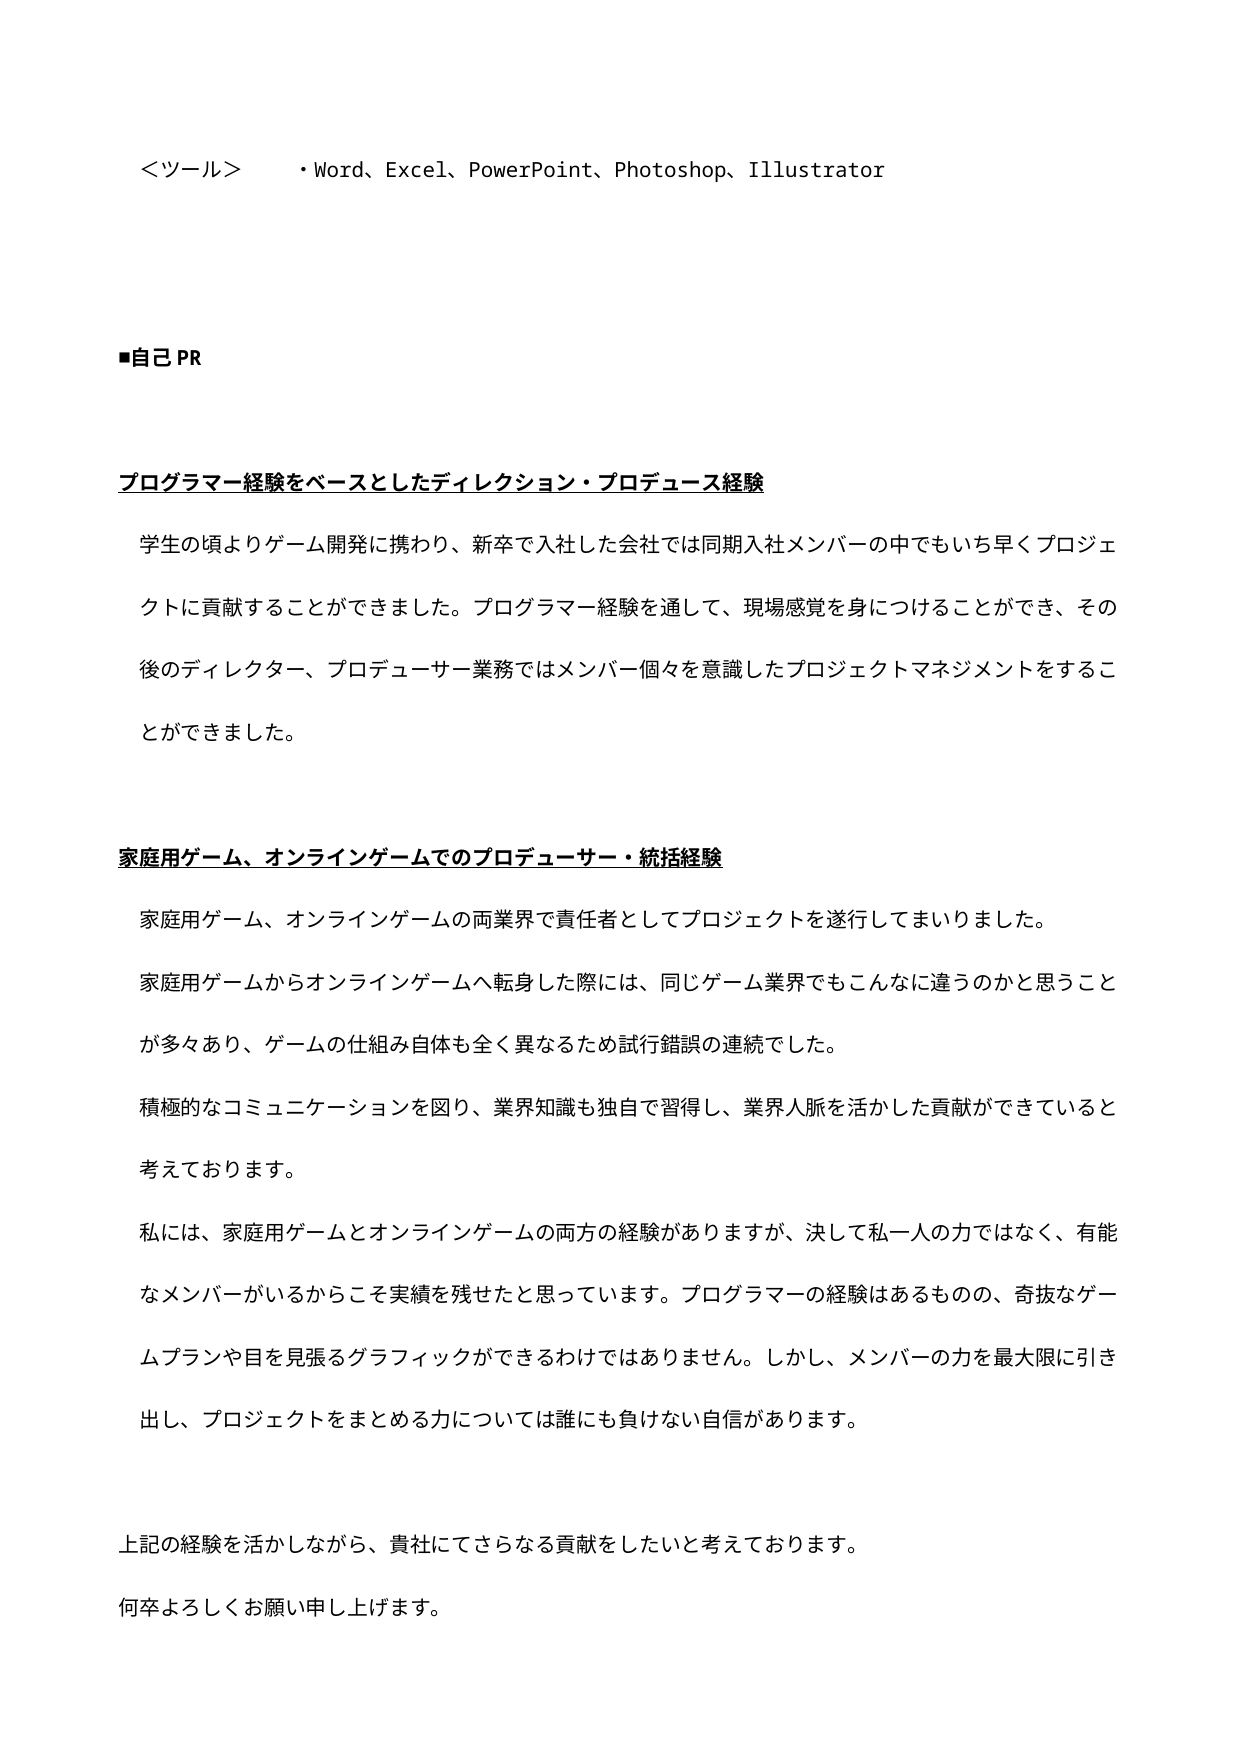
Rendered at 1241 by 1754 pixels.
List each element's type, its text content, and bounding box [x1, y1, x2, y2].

text 私には、家庭用ゲームとオンラインゲームの両方の経験がありますが、決して私一人の力ではなく、有能なメンバーがいるからこそ実績を残せたと思っています。プログラマーの経験はあるものの、奇抜なゲームプランや目を見張るグラフィックができるわけではありません。しかし、メンバーの力を最大限に引き出し、プロジェクトをまとめる力については誰にも負けない自信があります。 [139, 1189, 1122, 1439]
text 積極的なコミュニケーションを図り、業界知識も独自で習得し、業界人脈を活かした貢献ができていると考えております。 [139, 1064, 1122, 1189]
text 家庭用ゲーム、オンラインゲームの両業界で責任者としてプロジェクトを遂行してまいりました。 [139, 877, 1122, 939]
text ■自己PR [118, 314, 1122, 377]
text ＜ツール＞ ・Word、Excel、PowerPoint、Photoshop、Illustrator [118, 127, 1095, 189]
text 家庭用ゲーム、オンラインゲームでのプロデューサー・統括経験 [118, 814, 1122, 877]
text 上記の経験を活かしながら、貴社にてさらなる貢献をしたいと考えております。 [118, 1502, 1122, 1564]
text 何卒よろしくお願い申し上げます。 [118, 1564, 1122, 1627]
text 学生の頃よりゲーム開発に携わり、新卒で入社した会社では同期入社メンバーの中でもいち早くプロジェクトに貢献することができました。プログラマー経験を通して、現場感覚を身につけることができ、その後のディレクター、プロデューサー業務ではメンバー個々を意識したプロジェクトマネジメントをすることができました。 [139, 502, 1122, 752]
text プログラマー経験をベースとしたディレクション・プロデュース経験 [118, 439, 1122, 502]
text 家庭用ゲームからオンラインゲームへ転身した際には、同じゲーム業界でもこんなに違うのかと思うことが多々あり、ゲームの仕組み自体も全く異なるため試行錯誤の連続でした。 [139, 939, 1122, 1064]
